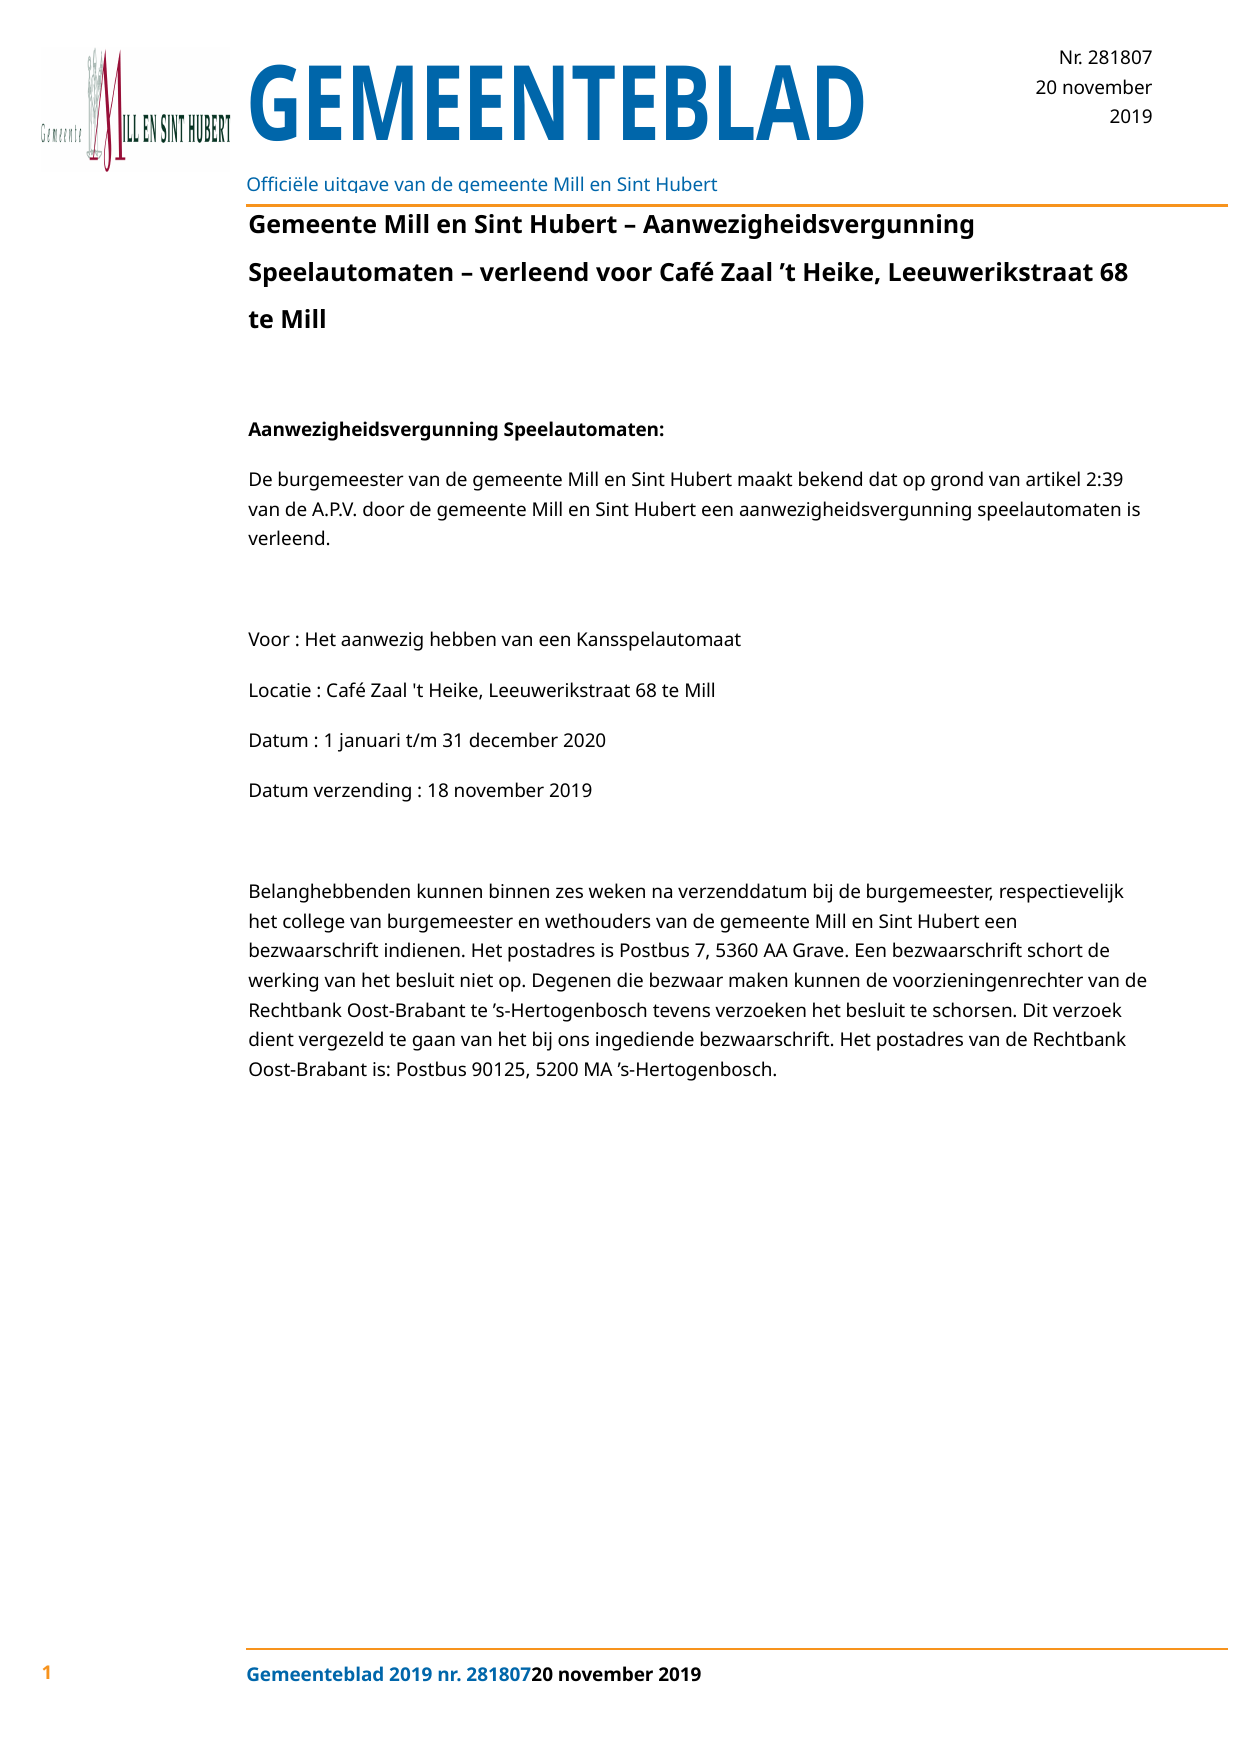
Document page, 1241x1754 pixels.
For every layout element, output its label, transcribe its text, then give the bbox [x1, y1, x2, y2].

text Belanghebbenden kunnen binnen zes weken na verzenddatum bij de burgemeester, respectievelijk het college van burgemeester en wethouders van de gemeente Mill en Sint Hubert een bezwaarschrift indienen. Het postadres is Postbus 7, 5360 AA Grave. Een bezwaarschrift schort de werking van het besluit niet op. Degenen die bezwaar maken kunnen de voorzieningenrechter van de Rechtbank Oost-Brabant te ’s-Hertogenbosch tevens verzoeken het besluit te schorsen. Dit verzoek dient vergezeld te gaan van het bij ons ingediende bezwaarschrift. Het postadres van de Rechtbank Oost-Brabant is: Postbus 90125, 5200 MA ’s-Hertogenbosch. [248, 878, 1152, 1082]
text De burgemeester van de gemeente Mill en Sint Hubert maakt bekend dat op grond van artikel 2:39 van de A.P.V. door de gemeente Mill en Sint Hubert een aanwezigheidsvergunning speelautomaten is verleend. [248, 466, 1152, 551]
text Voor : Het aanwezig hebben van een Kansspelautomaat [248, 626, 1152, 652]
text Locatie : Café Zaal 't Heike, Leeuwerikstraat 68 te Mill [248, 677, 1152, 702]
text Aanwezigheidsvergunning Speelautomaten: [248, 416, 1152, 442]
text Datum : 1 januari t/m 31 december 2020 [248, 727, 1152, 753]
text Datum verzending : 18 november 2019 [248, 778, 1152, 803]
text Gemeente Mill en Sint Hubert – Aanwezigheidsvergunning Speelautomaten – verleend voor Café Zaal ’t Heike, Leeuwerikstraat 68 te Mill [248, 207, 1152, 336]
picture [41, 47, 231, 172]
